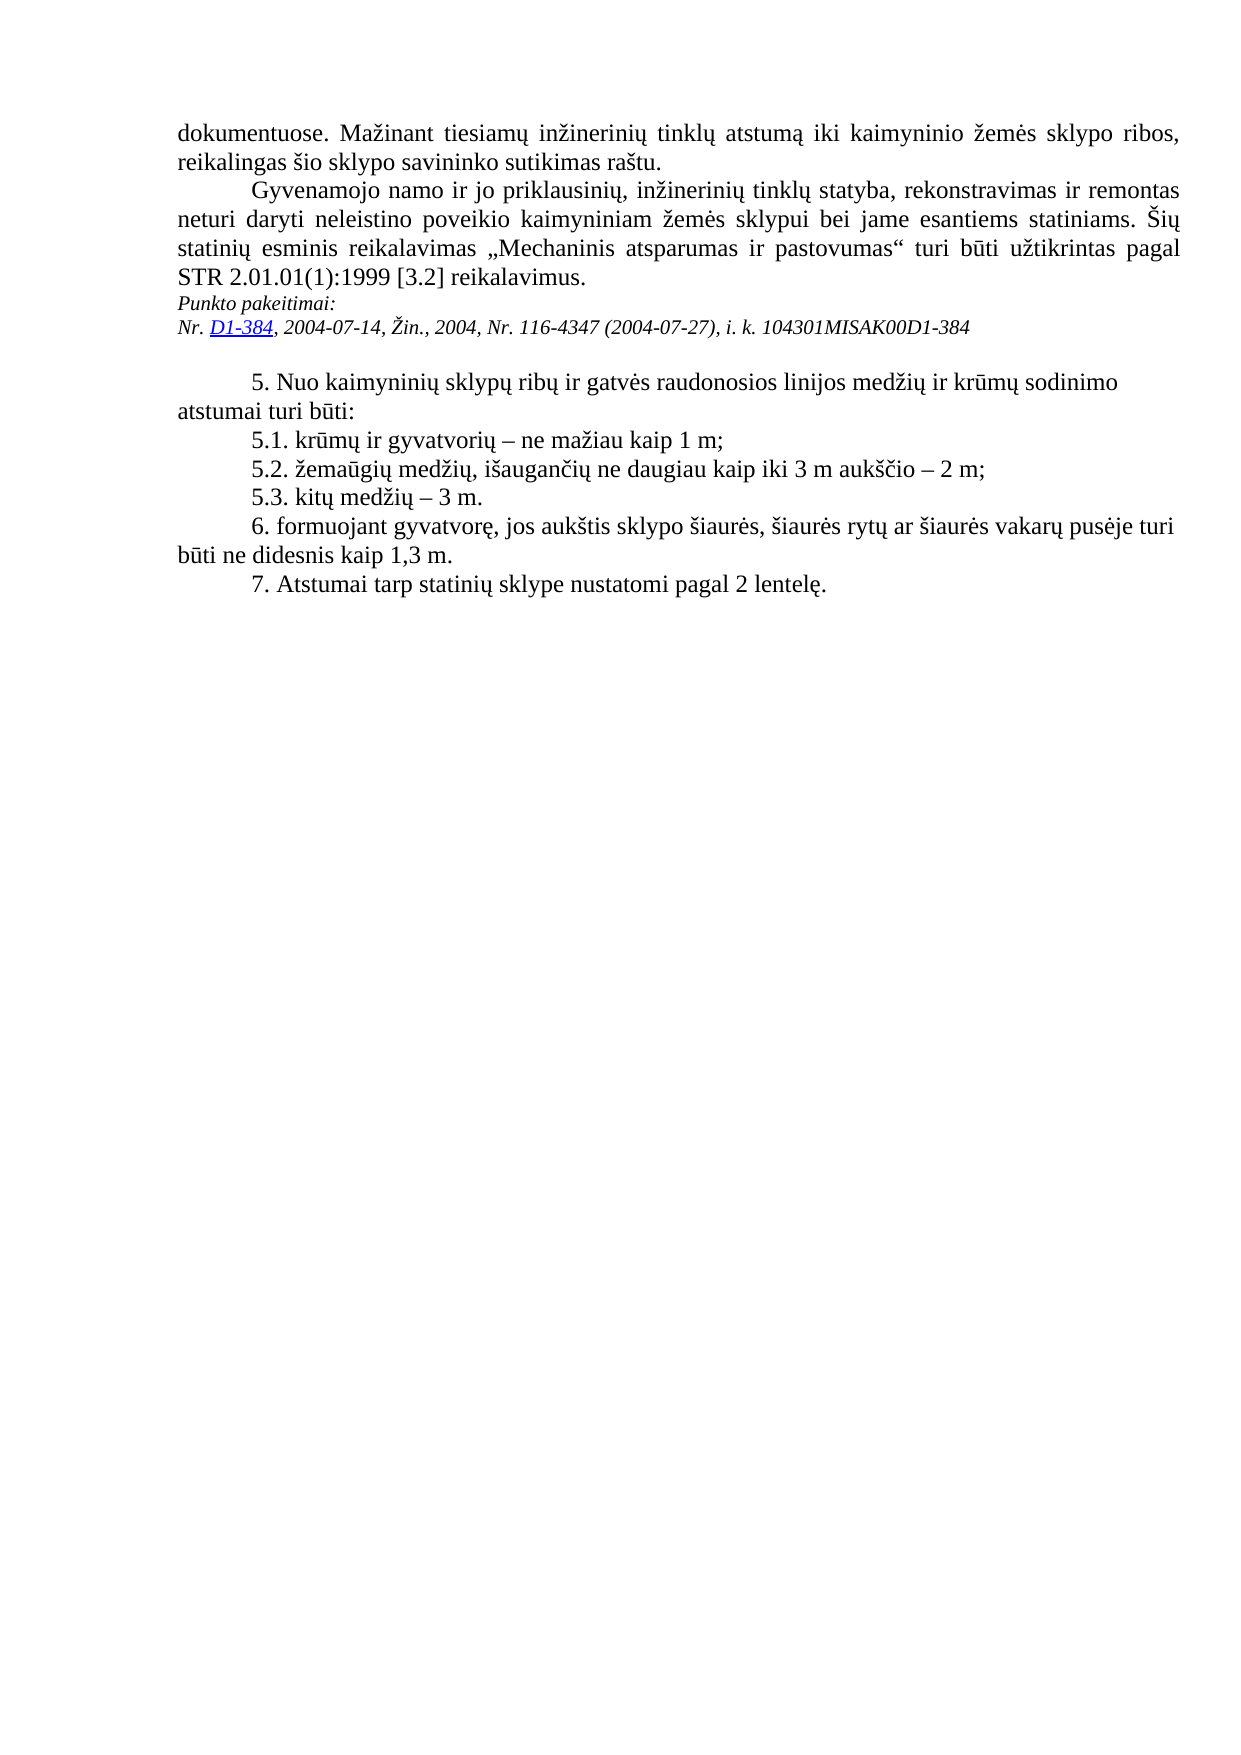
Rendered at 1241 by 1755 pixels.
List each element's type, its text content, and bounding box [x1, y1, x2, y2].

text dokumentuose. Mažinant tiesiamų inžinerinių tinklų atstumą iki kaimyninio žemės sklypo ribos, reikalingas šio sklypo savininko sutikimas raštu. [177, 118, 1181, 176]
text Nr. D1-384, 2004-07-14, Žin., 2004, Nr. 116-4347 (2004-07-27), i. k. 104301MISAK00D1-384 [177, 315, 1181, 339]
text Gyvenamojo namo ir jo priklausinių, inžinerinių tinklų statyba, rekonstravimas ir remontas neturi daryti neleistino poveikio kaimyniniam žemės sklypui bei jame esantiems statiniams. Šių statinių esminis reikalavimas „Mechaninis atsparumas ir pastovumas“ turi būti užtikrintas pagal STR 2.01.01(1):1999 [3.2] reikalavimus. [177, 176, 1181, 291]
text 7. Atstumai tarp statinių sklype nustatomi pagal 2 lentelę. [177, 569, 1181, 597]
text Punkto pakeitimai: [177, 291, 1181, 315]
text 5. Nuo kaimyninių sklypų ribų ir gatvės raudonosios linijos medžių ir krūmų sodinimo atstumai turi būti: [177, 367, 1181, 425]
text 5.3. kitų medžių – 3 m. [177, 482, 1181, 511]
text 6. formuojant gyvatvorę, jos aukštis sklypo šiaurės, šiaurės rytų ar šiaurės vakarų pusėje turi būti ne didesnis kaip 1,3 m. [177, 511, 1181, 569]
text 5.2. žemaūgių medžių, išaugančių ne daugiau kaip iki 3 m aukščio – 2 m; [177, 454, 1181, 482]
text 5.1. krūmų ir gyvatvorių – ne mažiau kaip 1 m; [177, 425, 1181, 454]
